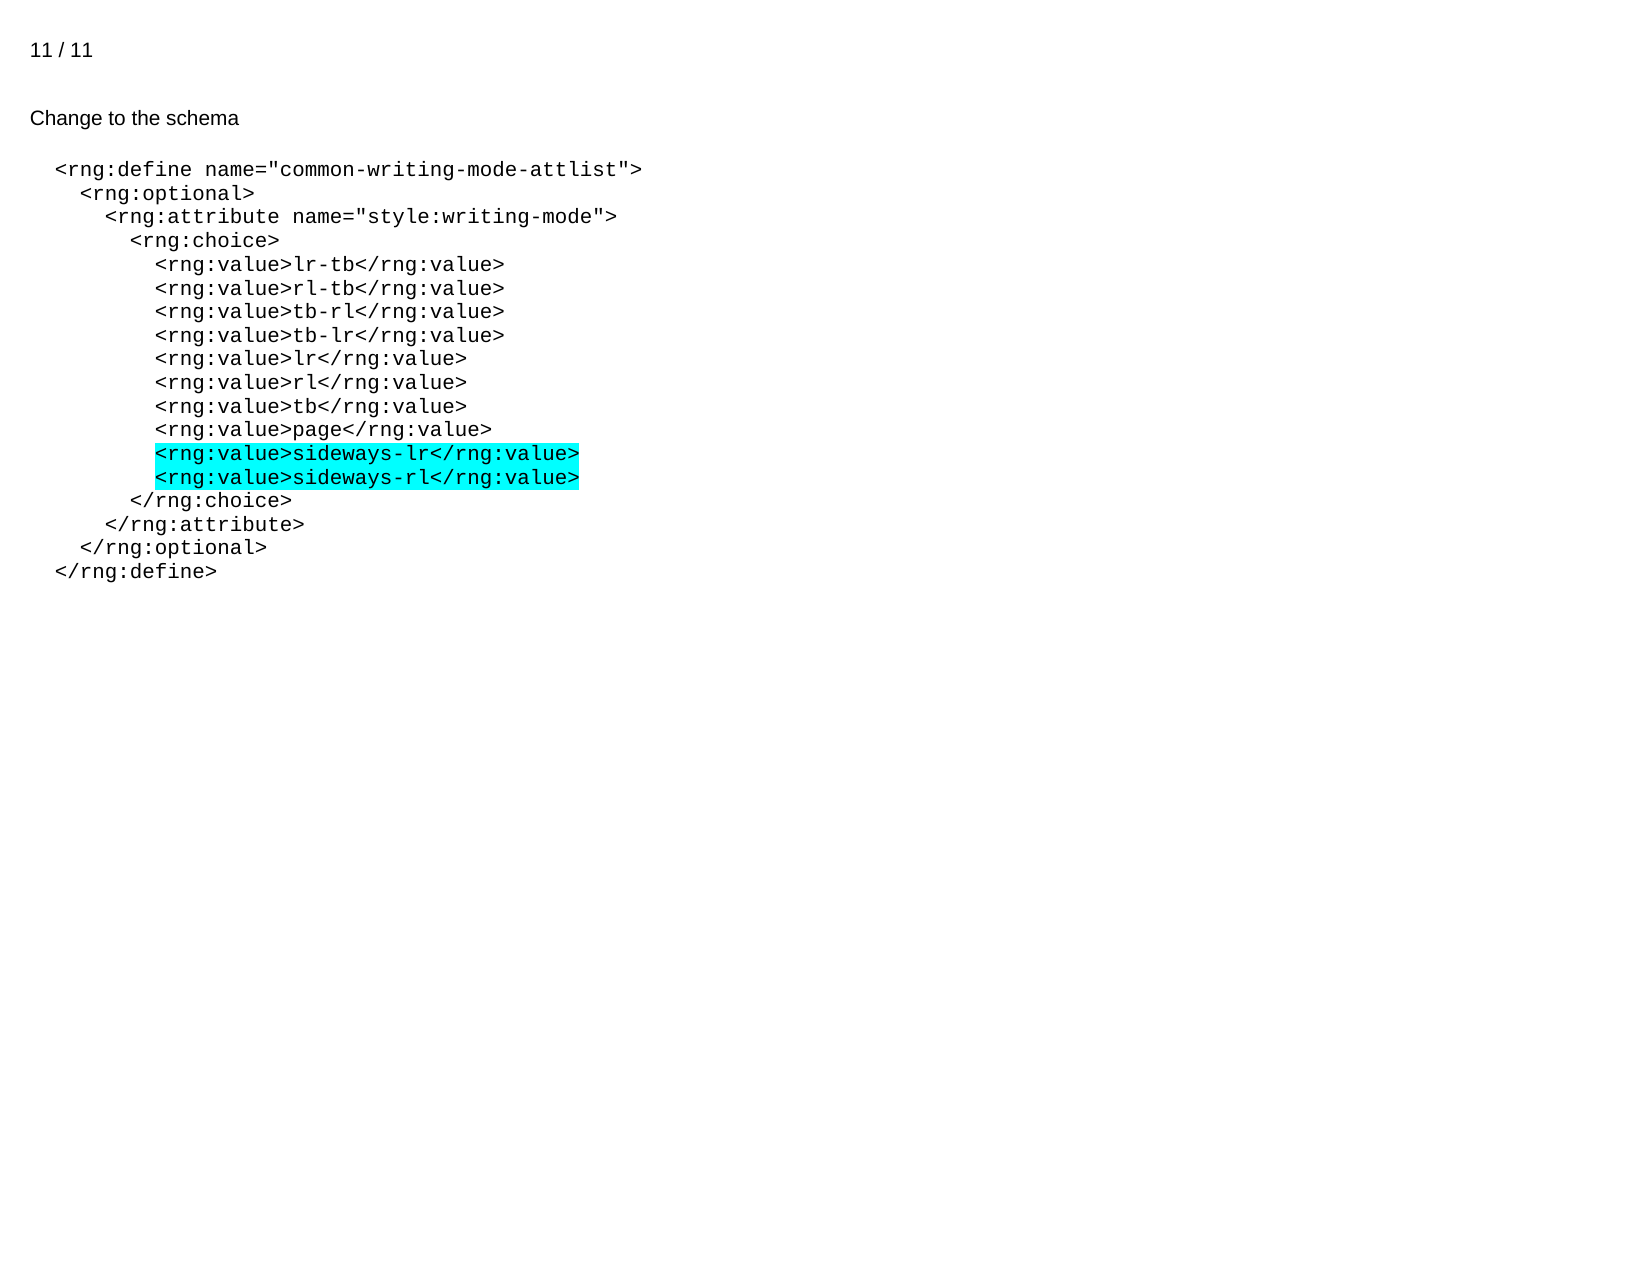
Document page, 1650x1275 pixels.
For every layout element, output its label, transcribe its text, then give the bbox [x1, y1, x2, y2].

text <rng:value>rl-tb</rng:value> [29, 277, 1621, 301]
text </rng:attribute> [29, 514, 1621, 538]
text Change to the schema [29, 106, 1621, 129]
text <rng:value>rl</rng:value> [29, 372, 1621, 396]
text </rng:define> [29, 561, 1621, 585]
text </rng:optional> [29, 538, 1621, 561]
text <rng:optional> [29, 183, 1621, 207]
text </rng:choice> [29, 490, 1621, 514]
text <rng:value>sideways-rl</rng:value> [29, 467, 1621, 490]
text <rng:value>tb-lr</rng:value> [29, 325, 1621, 348]
text <rng:define name="common-writing-mode-attlist"> [29, 159, 1621, 183]
text <rng:value>lr-tb</rng:value> [29, 254, 1621, 277]
text <rng:value>lr</rng:value> [29, 348, 1621, 372]
text <rng:value>tb-rl</rng:value> [29, 301, 1621, 325]
text <rng:choice> [29, 230, 1621, 254]
text <rng:attribute name="style:writing-mode"> [29, 207, 1621, 230]
text <rng:value>page</rng:value> [29, 419, 1621, 443]
text <rng:value>sideways-lr</rng:value> [29, 443, 1621, 467]
text <rng:value>tb</rng:value> [29, 396, 1621, 419]
